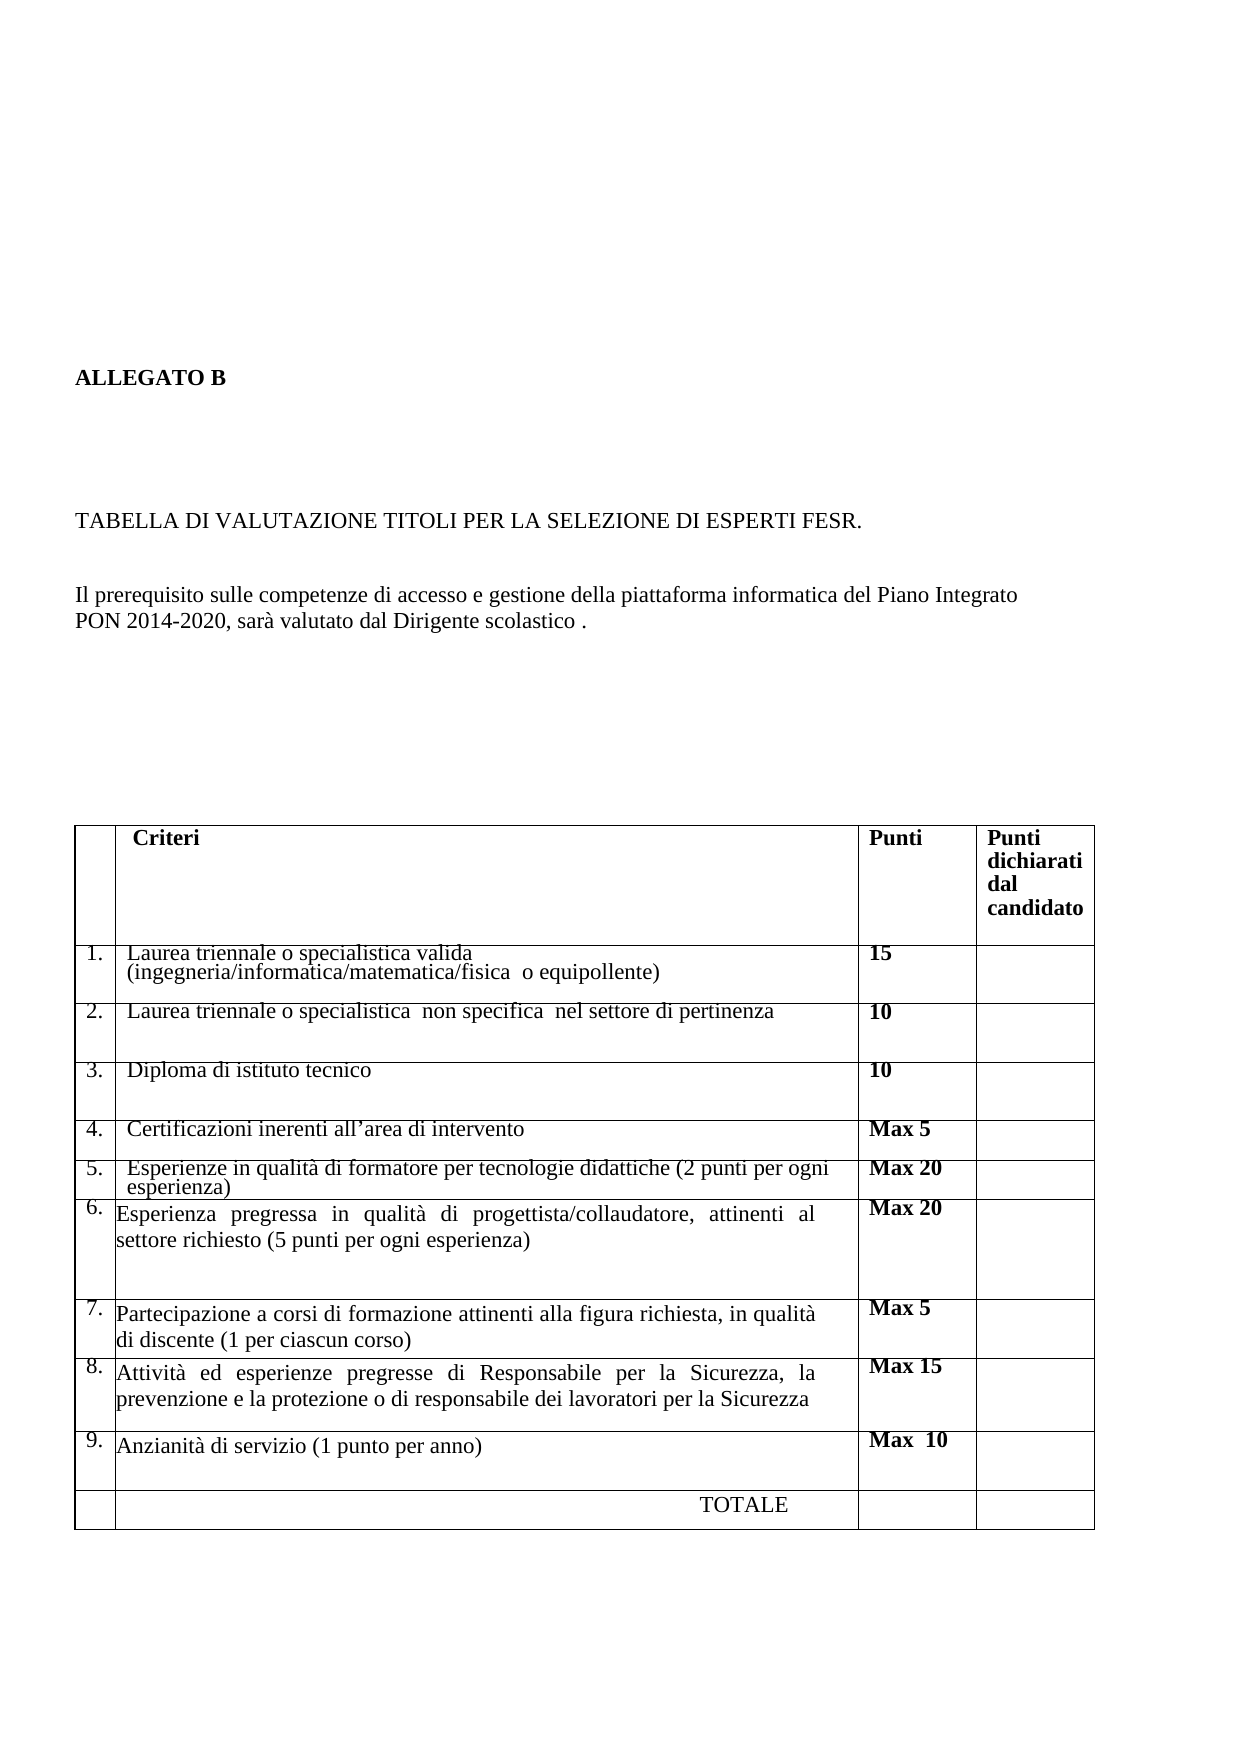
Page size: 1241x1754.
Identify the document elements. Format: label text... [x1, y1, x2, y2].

table_cell Partecipazione a corsi di formazione attinenti alla figura richiesta, in qualità di discente (1 per ciascun corso) [116, 1300, 858, 1357]
table_cell 6. [76, 1200, 115, 1299]
table_cell [977, 1491, 1094, 1529]
table_cell Max 10 [859, 1432, 976, 1489]
table_cell [977, 1300, 1094, 1357]
table_cell Max 20 [859, 1200, 976, 1299]
table_cell Laurea triennale o specialistica valida (ingegneria/informatica/matematica/fisica o equipollente) [116, 946, 858, 1003]
table_cell Max 5 [859, 1121, 976, 1159]
table_cell [977, 1359, 1094, 1431]
table_cell Anzianità di servizio (1 punto per anno) [116, 1432, 858, 1489]
table_header Punti dichiarati dal candidato [977, 826, 1094, 944]
table_cell 7. [76, 1300, 115, 1357]
table_cell 2. [76, 1004, 115, 1062]
text TABELLA DI VALUTAZIONE TITOLI PER LA SELEZIONE DI ESPERTI FESR. [75, 507, 1165, 533]
text Il prerequisito sulle competenze di accesso e gestione della piattaforma informatica del Piano Integrato [75, 581, 1165, 608]
table_cell [977, 1200, 1094, 1299]
table_cell [977, 1004, 1094, 1062]
table_cell 10 [859, 1004, 976, 1062]
table_cell Esperienze in qualità di formatore per tecnologie didattiche (2 punti per ogni esperienza) [116, 1161, 858, 1199]
table_cell 8. [76, 1359, 115, 1431]
table_cell 4. [76, 1121, 115, 1159]
table_cell [977, 1432, 1094, 1489]
table_cell 9. [76, 1432, 115, 1489]
table_cell 15 [859, 946, 976, 1003]
table_cell Max 15 [859, 1359, 976, 1431]
table_cell Esperienza pregressa in qualità di progettista/collaudatore, attinenti al settore richiesto (5 punti per ogni esperienza) [116, 1200, 858, 1299]
table_cell Max 20 [859, 1161, 976, 1199]
table_cell Diploma di istituto tecnico [116, 1063, 858, 1120]
table_cell [76, 1491, 115, 1529]
table_header Punti [859, 826, 976, 944]
table_header [76, 826, 115, 944]
table_cell [977, 1161, 1094, 1199]
text ALLEGATO B [75, 364, 1165, 391]
table_cell Certificazioni inerenti all’area di intervento [116, 1121, 858, 1159]
table_cell Max 5 [859, 1300, 976, 1357]
table_cell Laurea triennale o specialistica non specifica nel settore di pertinenza [116, 1004, 858, 1062]
table_cell TOTALE [116, 1491, 858, 1529]
table_header Criteri [116, 826, 858, 944]
table_cell 10 [859, 1063, 976, 1120]
table_cell 5. [76, 1161, 115, 1199]
table_cell [977, 1063, 1094, 1120]
table_cell Attività ed esperienze pregresse di Responsabile per la Sicurezza, la prevenzione e la protezione o di responsabile dei lavoratori per la Sicurezza [116, 1359, 858, 1431]
table_cell 3. [76, 1063, 115, 1120]
text PON 2014-2020, sarà valutato dal Dirigente scolastico . [75, 608, 1165, 634]
table_cell [977, 946, 1094, 1003]
table_cell [859, 1491, 976, 1529]
table_cell [977, 1121, 1094, 1159]
table_cell 1. [76, 946, 115, 1003]
